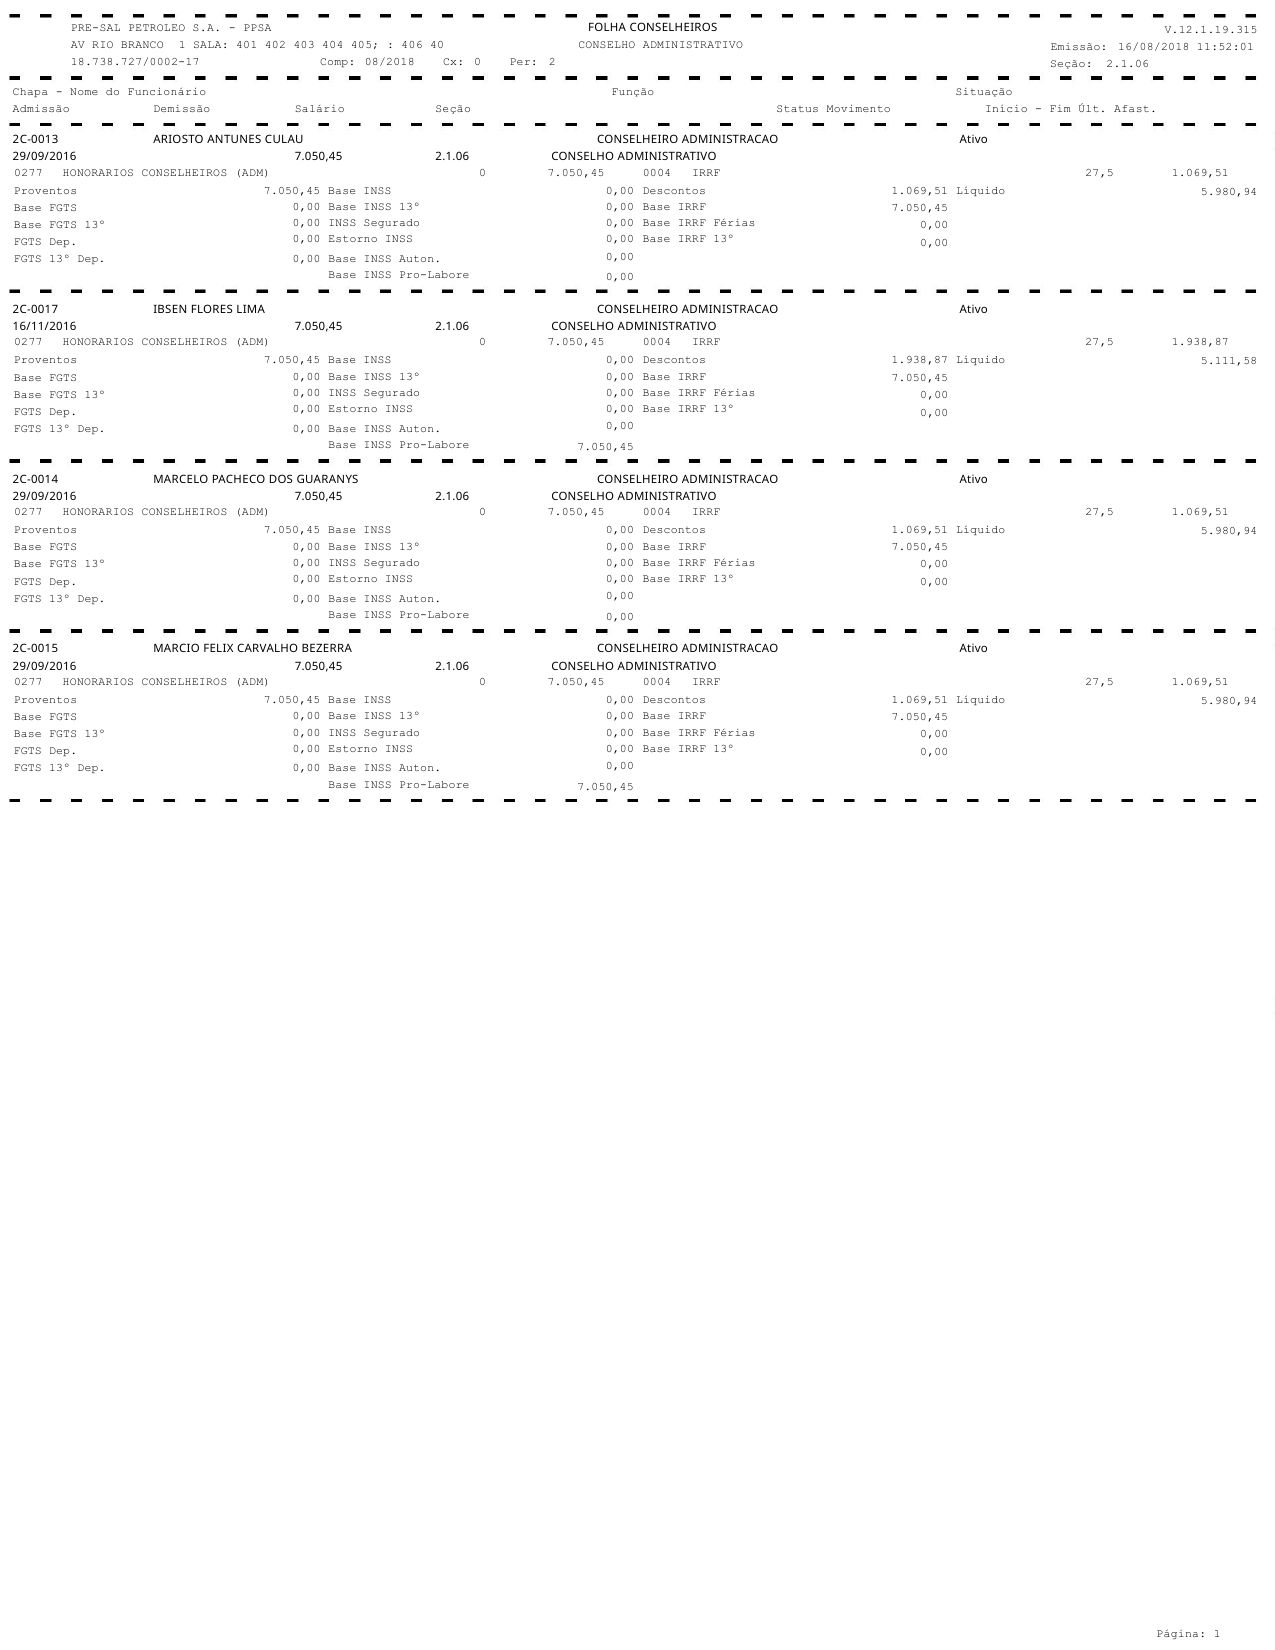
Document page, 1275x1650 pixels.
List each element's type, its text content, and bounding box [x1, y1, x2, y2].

text MARCELO PACHECO DOS GUARANYS [153, 472, 379, 486]
text 7.050,45 [891, 370, 1023, 384]
text CONSELHEIRO ADMINISTRACAO [597, 472, 801, 486]
text Base INSS Pro-Labore [328, 608, 496, 621]
text 0,00 Base IRRF [606, 199, 779, 213]
text CONSELHO ADMINISTRATIVO [551, 319, 801, 333]
text 0,00 [606, 249, 779, 263]
text Seção: 2.1.06 [1050, 57, 1166, 70]
text 0,00 [920, 575, 966, 588]
text CONSELHEIRO ADMINISTRACAO [597, 302, 801, 316]
text 0,00 Base INSS Auton. [292, 422, 496, 435]
text 7.050,45 [891, 710, 1023, 723]
text 0,00 INSS Segurado [292, 216, 444, 229]
text 7.050,45 [577, 439, 651, 453]
text 0,00 Estorno INSS [292, 402, 444, 415]
text 0,00 [606, 589, 779, 602]
text 0,00 Estorno INSS [292, 572, 444, 585]
text 0,00 INSS Segurado [292, 555, 444, 569]
text 0,00 Base IRRF Férias [606, 725, 779, 739]
text 0 [479, 505, 503, 518]
text CONSELHO ADMINISTRATIVO [578, 38, 768, 51]
text 0,00 [920, 387, 1023, 401]
text FGTS 13º Dep. [13, 252, 123, 265]
text 0,00 [606, 758, 779, 772]
text 0277 [14, 674, 60, 688]
text HONORARIOS CONSELHEIROS (ADM) [62, 335, 296, 348]
text 7.050,45 0004 IRRF [547, 165, 745, 179]
text Base FGTS [13, 540, 95, 553]
text 27,5 [1085, 505, 1131, 518]
text Emissão: [1050, 39, 1118, 53]
text 27,5 [1085, 674, 1131, 688]
text AV RIO BRANCO 1 SALA: 401 402 403 404 405; : 406 40 [71, 38, 469, 51]
picture [0, 0, 1275, 1650]
text 0,00 [606, 270, 651, 283]
text 0 [14, 165, 21, 179]
text 0,00 Base IRRF Férias [606, 216, 779, 229]
text Ativo [959, 642, 1012, 656]
text 1.069,51 Líquido [891, 183, 1023, 197]
text 0 [479, 335, 503, 348]
text Base FGTS 13º [13, 557, 123, 571]
text Admissão Demissão [12, 101, 236, 115]
text 0,00 Base INSS 13º [292, 539, 444, 553]
text 2.1.06 [435, 150, 495, 163]
text CONSELHEIRO ADMINISTRACAO [597, 642, 801, 656]
text 5.111,58 [1201, 354, 1275, 367]
text 7.050,45 0004 IRRF [547, 335, 801, 348]
text 0,00 Base INSS Auton. [292, 591, 496, 605]
text Base FGTS 13º [13, 387, 123, 401]
text 1.938,87 Líquido [891, 353, 1023, 367]
text 0,00 [920, 405, 966, 419]
text 0,00 Base IRRF Férias [606, 555, 779, 569]
text 0,00 Estorno INSS [292, 741, 444, 755]
text MARCIO FELIX CARVALHO BEZERRA [153, 642, 386, 656]
text HONORARIOS CONSELHEIROS (ADM) [62, 674, 296, 688]
text 0,00 Base IRRF [606, 709, 779, 722]
text Proventos [13, 693, 95, 706]
text Cx: 0 [443, 55, 498, 68]
text 0,00 Estorno INSS [292, 232, 444, 246]
text 0,00 INSS Segurado [292, 386, 444, 399]
text Base FGTS 13º [13, 727, 123, 740]
text 7.050,45 [577, 779, 651, 793]
text 0,00 Base IRRF 13º [606, 402, 779, 415]
text 0,00 [920, 236, 966, 249]
text 27,5 [1085, 165, 1131, 179]
text Função [611, 84, 672, 98]
text 0,00 [920, 745, 966, 758]
text Status Movimento [776, 101, 908, 115]
text 277 [21, 165, 60, 179]
text 7.050,45 Base INSS [264, 183, 444, 197]
text 7.050,45 [891, 200, 1023, 214]
text 1.938,87 [1172, 335, 1275, 348]
text 7.050,45 Base INSS [264, 353, 444, 367]
text 16/08/2018 11:52:01 [1118, 39, 1275, 53]
text 16/11/2016 [12, 320, 101, 333]
text 0,00 [606, 419, 779, 432]
text 0,00 Base INSS 13º [292, 199, 444, 213]
text 1.069,51 Líquido [891, 693, 1023, 706]
text 0,00 Base IRRF 13º [606, 572, 779, 585]
text IBSEN FLORES LIMA [153, 302, 293, 316]
text 0,00 Base IRRF Férias [606, 386, 779, 399]
text FOLHA CONSELHEIROS [588, 21, 737, 34]
text ARIOSTO ANTUNES CULAU [153, 133, 377, 146]
text 7.050,45 0004 IRRF [547, 505, 801, 518]
text 7.050,45 [294, 150, 377, 163]
text Chapa - Nome do Funcionário [12, 84, 236, 98]
text 0,00 Base INSS 13º [292, 709, 444, 722]
text 0,00 Base IRRF 13º [606, 232, 779, 246]
text 0,00 Descontos [606, 693, 779, 706]
text Salário [294, 101, 362, 115]
text Ativo [959, 133, 1012, 146]
text 0,00 [920, 557, 1023, 571]
text Base FGTS [13, 710, 95, 723]
text 2C-0015 [12, 642, 80, 656]
text FGTS 13º Dep. [13, 761, 123, 774]
text Base FGTS 13º [13, 217, 123, 231]
text Base INSS Pro-Labore [328, 777, 496, 791]
text 5.980,94 [1201, 184, 1275, 198]
text Situação [955, 84, 1182, 98]
text 7.050,45 0004 IRRF [547, 674, 801, 688]
text 0,00 Base INSS Auton. [292, 761, 496, 774]
text 0,00 INSS Segurado [292, 725, 444, 739]
text 2.1.06 [435, 320, 495, 333]
text 0 [479, 674, 503, 688]
text Per: 2 [509, 55, 573, 68]
text 0,00 [606, 609, 651, 623]
text PRE-SAL PETROLEO S.A. - PPSA [71, 21, 297, 34]
text CONSELHO ADMINISTRATIVO [551, 489, 801, 503]
text Proventos [13, 353, 95, 367]
text 29/09/2016 [12, 150, 101, 163]
text HONORARIOS CONSELHEIROS (ADM) [62, 505, 296, 518]
text 2 [12, 133, 19, 146]
text 7.050,45 Base INSS [264, 693, 444, 706]
text FGTS Dep. [13, 404, 123, 418]
text 0,00 Base IRRF 13º [606, 741, 779, 755]
text HONORARIOS CONSELHEIROS (ADM) [62, 165, 296, 179]
text 1.069,51 [1172, 505, 1275, 518]
text Ativo [959, 472, 1012, 486]
text Ativo [959, 302, 1012, 316]
text Página: 1 [1156, 1626, 1237, 1640]
text 7.050,45 [294, 489, 379, 503]
text 2C-0014 [12, 472, 80, 486]
text 0,00 [920, 217, 1023, 231]
text 0,00 Base INSS Auton. [292, 252, 496, 265]
text 5.980,94 [1201, 524, 1275, 537]
text CONSELHO ADMINISTRATIVO [551, 150, 745, 163]
text Base INSS Pro-Labore [328, 438, 496, 451]
text CONSELHO ADMINISTRATIVO [551, 659, 801, 673]
text Início - Fim Últ. Afast. [985, 101, 1182, 115]
text FGTS Dep. [13, 234, 123, 248]
text C-0013 [19, 133, 80, 146]
text 1.069,51 [1172, 674, 1275, 688]
text 2C-0017 [12, 302, 80, 316]
text 1.069,51 [1172, 165, 1275, 179]
text FGTS Dep. [13, 574, 123, 588]
text 0277 [14, 505, 60, 518]
text 2.1.06 [435, 659, 495, 673]
text 29/09/2016 [12, 489, 101, 503]
text Base FGTS [13, 200, 95, 214]
text Proventos [13, 523, 95, 536]
text 0,00 Descontos [606, 353, 779, 367]
text FGTS 13º Dep. [13, 591, 123, 605]
text 7.050,45 [891, 540, 1023, 553]
text Base FGTS [13, 370, 95, 384]
text 0,00 Base IRRF [606, 539, 779, 553]
text 0 [479, 165, 503, 179]
text 18.738.727/0002-17 [71, 55, 219, 68]
text 5.980,94 [1201, 693, 1275, 707]
text 0,00 Base IRRF [606, 369, 779, 383]
text 0,00 Base INSS 13º [292, 369, 444, 383]
text Base INSS Pro-Labore [328, 268, 496, 281]
text 29/09/2016 [12, 659, 101, 673]
text 0,00 Descontos [606, 183, 779, 197]
text 0277 [14, 335, 60, 348]
text 7.050,45 Base INSS [264, 523, 444, 536]
text 0,00 Descontos [606, 523, 779, 536]
text Proventos [13, 183, 95, 197]
text FGTS Dep. [13, 744, 123, 757]
text FGTS 13º Dep. [13, 422, 123, 435]
text V.12.1.19.315 [1164, 22, 1275, 36]
text 7.050,45 [294, 659, 386, 673]
text 1.069,51 Líquido [891, 523, 1023, 536]
text CONSELHEIRO ADMINISTRACAO [597, 133, 801, 146]
text 0,00 [920, 727, 1023, 740]
text Comp: 08/2018 [320, 55, 432, 68]
text 27,5 [1085, 335, 1131, 348]
text Seção [435, 101, 488, 115]
text 2.1.06 [435, 489, 495, 503]
text 7.050,45 [294, 320, 369, 333]
